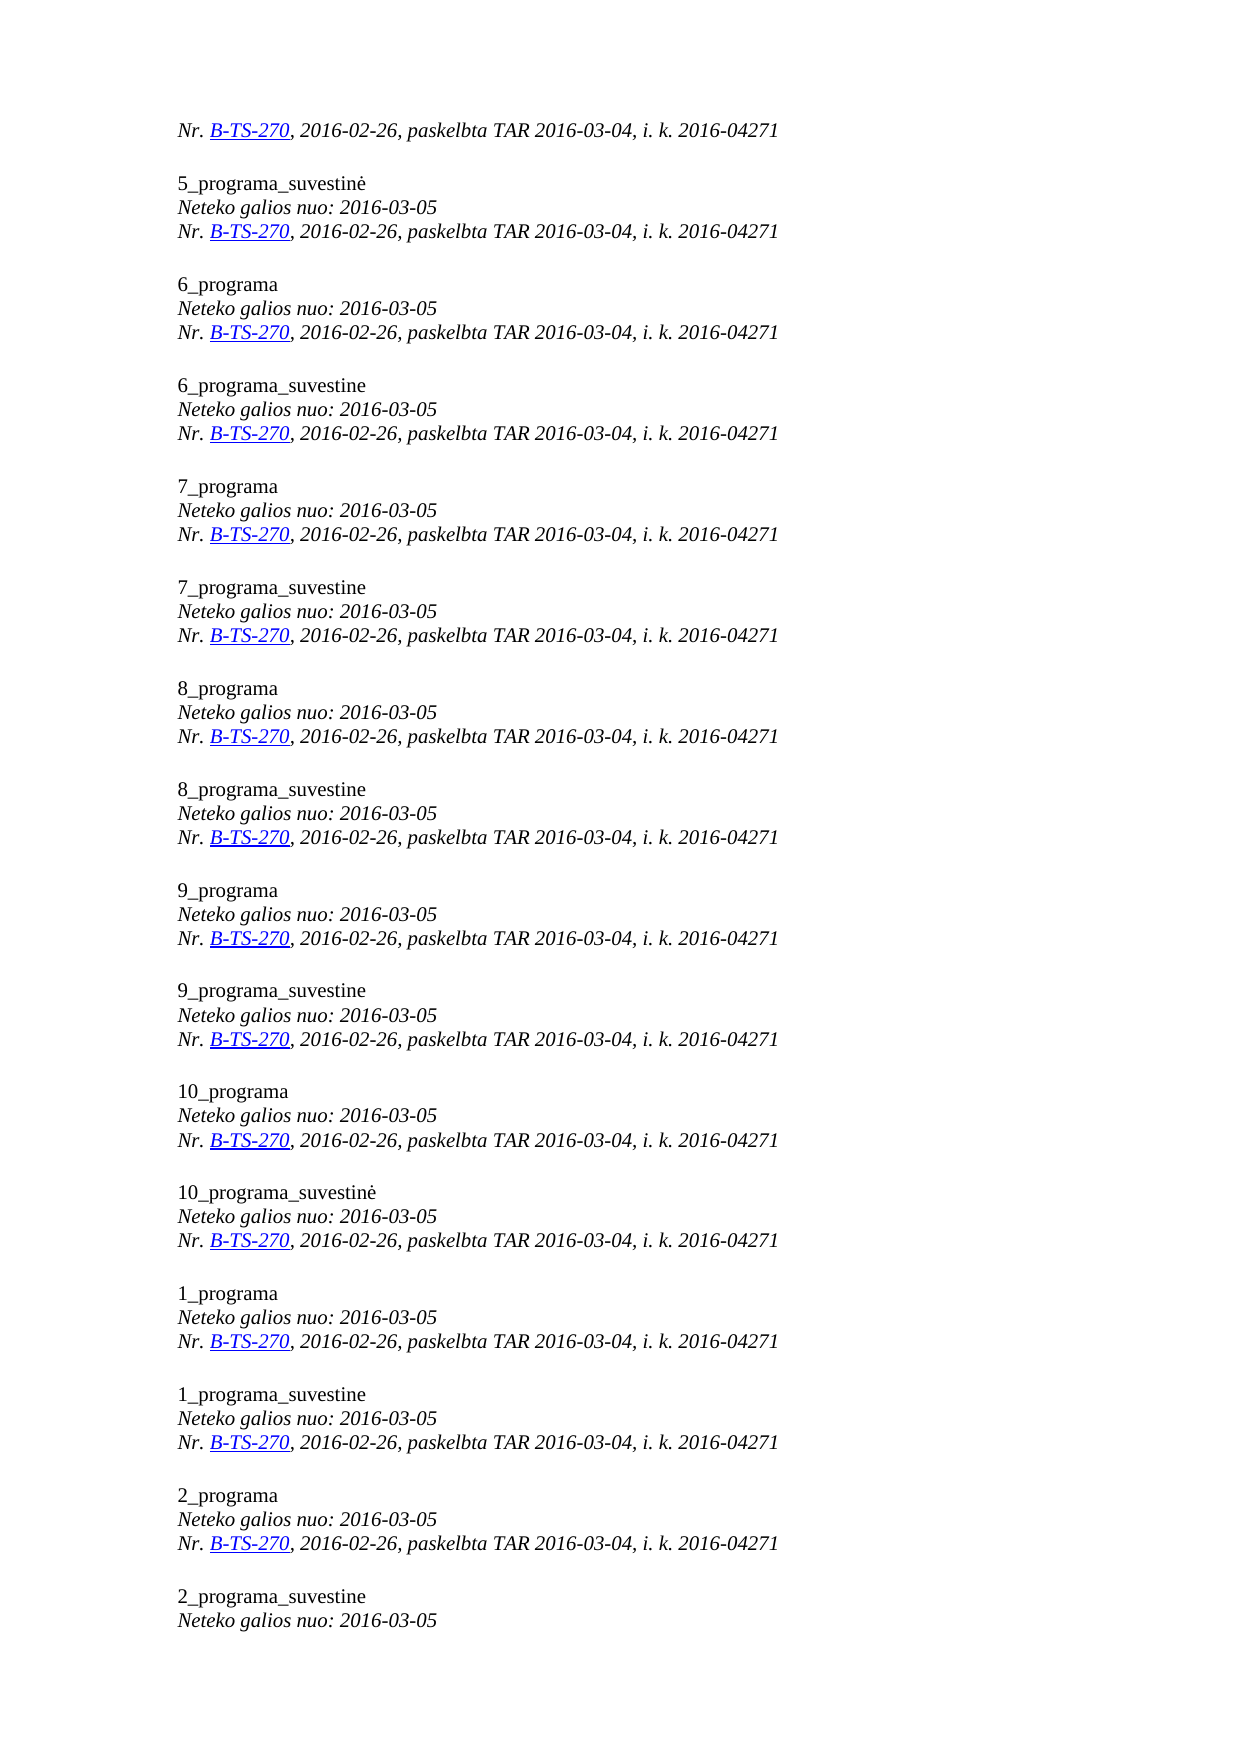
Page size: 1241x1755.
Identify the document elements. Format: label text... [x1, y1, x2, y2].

text Nr. B-TS-270, 2016-02-26, paskelbta TAR 2016-03-04, i. k. 2016-04271 [177, 926, 1181, 950]
text 9_programa_suvestine [177, 978, 1181, 1002]
text Nr. B-TS-270, 2016-02-26, paskelbta TAR 2016-03-04, i. k. 2016-04271 [177, 1228, 1181, 1252]
text Neteko galios nuo: 2016-03-05 [177, 801, 1181, 825]
text Nr. B-TS-270, 2016-02-26, paskelbta TAR 2016-03-04, i. k. 2016-04271 [177, 724, 1181, 748]
text Nr. B-TS-270, 2016-02-26, paskelbta TAR 2016-03-04, i. k. 2016-04271 [177, 623, 1181, 647]
text 9_programa [177, 877, 1181, 902]
text Neteko galios nuo: 2016-03-05 [177, 195, 1181, 219]
text Nr. B-TS-270, 2016-02-26, paskelbta TAR 2016-03-04, i. k. 2016-04271 [177, 1127, 1181, 1152]
text 6_programa_suvestine [177, 373, 1181, 397]
text Neteko galios nuo: 2016-03-05 [177, 1305, 1181, 1329]
text Nr. B-TS-270, 2016-02-26, paskelbta TAR 2016-03-04, i. k. 2016-04271 [177, 219, 1181, 243]
text Neteko galios nuo: 2016-03-05 [177, 1406, 1181, 1430]
text 1_programa [177, 1281, 1181, 1305]
text Neteko galios nuo: 2016-03-05 [177, 498, 1181, 522]
text 7_programa_suvestine [177, 575, 1181, 599]
text 6_programa [177, 272, 1181, 296]
text 7_programa [177, 474, 1181, 498]
text Neteko galios nuo: 2016-03-05 [177, 397, 1181, 421]
text Neteko galios nuo: 2016-03-05 [177, 1608, 1181, 1632]
text 2_programa_suvestine [177, 1584, 1181, 1608]
text 10_programa_suvestinė [177, 1180, 1181, 1204]
text Neteko galios nuo: 2016-03-05 [177, 1002, 1181, 1027]
text 10_programa [177, 1079, 1181, 1103]
text Nr. B-TS-270, 2016-02-26, paskelbta TAR 2016-03-04, i. k. 2016-04271 [177, 522, 1181, 546]
text 1_programa_suvestine [177, 1382, 1181, 1406]
text Neteko galios nuo: 2016-03-05 [177, 599, 1181, 623]
text Neteko galios nuo: 2016-03-05 [177, 700, 1181, 724]
text Neteko galios nuo: 2016-03-05 [177, 1507, 1181, 1531]
text 5_programa_suvestinė [177, 171, 1181, 195]
text Nr. B-TS-270, 2016-02-26, paskelbta TAR 2016-03-04, i. k. 2016-04271 [177, 320, 1181, 344]
text Nr. B-TS-270, 2016-02-26, paskelbta TAR 2016-03-04, i. k. 2016-04271 [177, 1531, 1181, 1555]
text Neteko galios nuo: 2016-03-05 [177, 902, 1181, 926]
text Nr. B-TS-270, 2016-02-26, paskelbta TAR 2016-03-04, i. k. 2016-04271 [177, 118, 1181, 142]
text Neteko galios nuo: 2016-03-05 [177, 296, 1181, 320]
text Nr. B-TS-270, 2016-02-26, paskelbta TAR 2016-03-04, i. k. 2016-04271 [177, 1430, 1181, 1454]
text Nr. B-TS-270, 2016-02-26, paskelbta TAR 2016-03-04, i. k. 2016-04271 [177, 1027, 1181, 1051]
text Nr. B-TS-270, 2016-02-26, paskelbta TAR 2016-03-04, i. k. 2016-04271 [177, 825, 1181, 849]
text Neteko galios nuo: 2016-03-05 [177, 1204, 1181, 1228]
text Neteko galios nuo: 2016-03-05 [177, 1103, 1181, 1127]
text 8_programa_suvestine [177, 777, 1181, 801]
text Nr. B-TS-270, 2016-02-26, paskelbta TAR 2016-03-04, i. k. 2016-04271 [177, 1329, 1181, 1353]
text Nr. B-TS-270, 2016-02-26, paskelbta TAR 2016-03-04, i. k. 2016-04271 [177, 421, 1181, 445]
text 2_programa [177, 1483, 1181, 1507]
text 8_programa [177, 676, 1181, 700]
